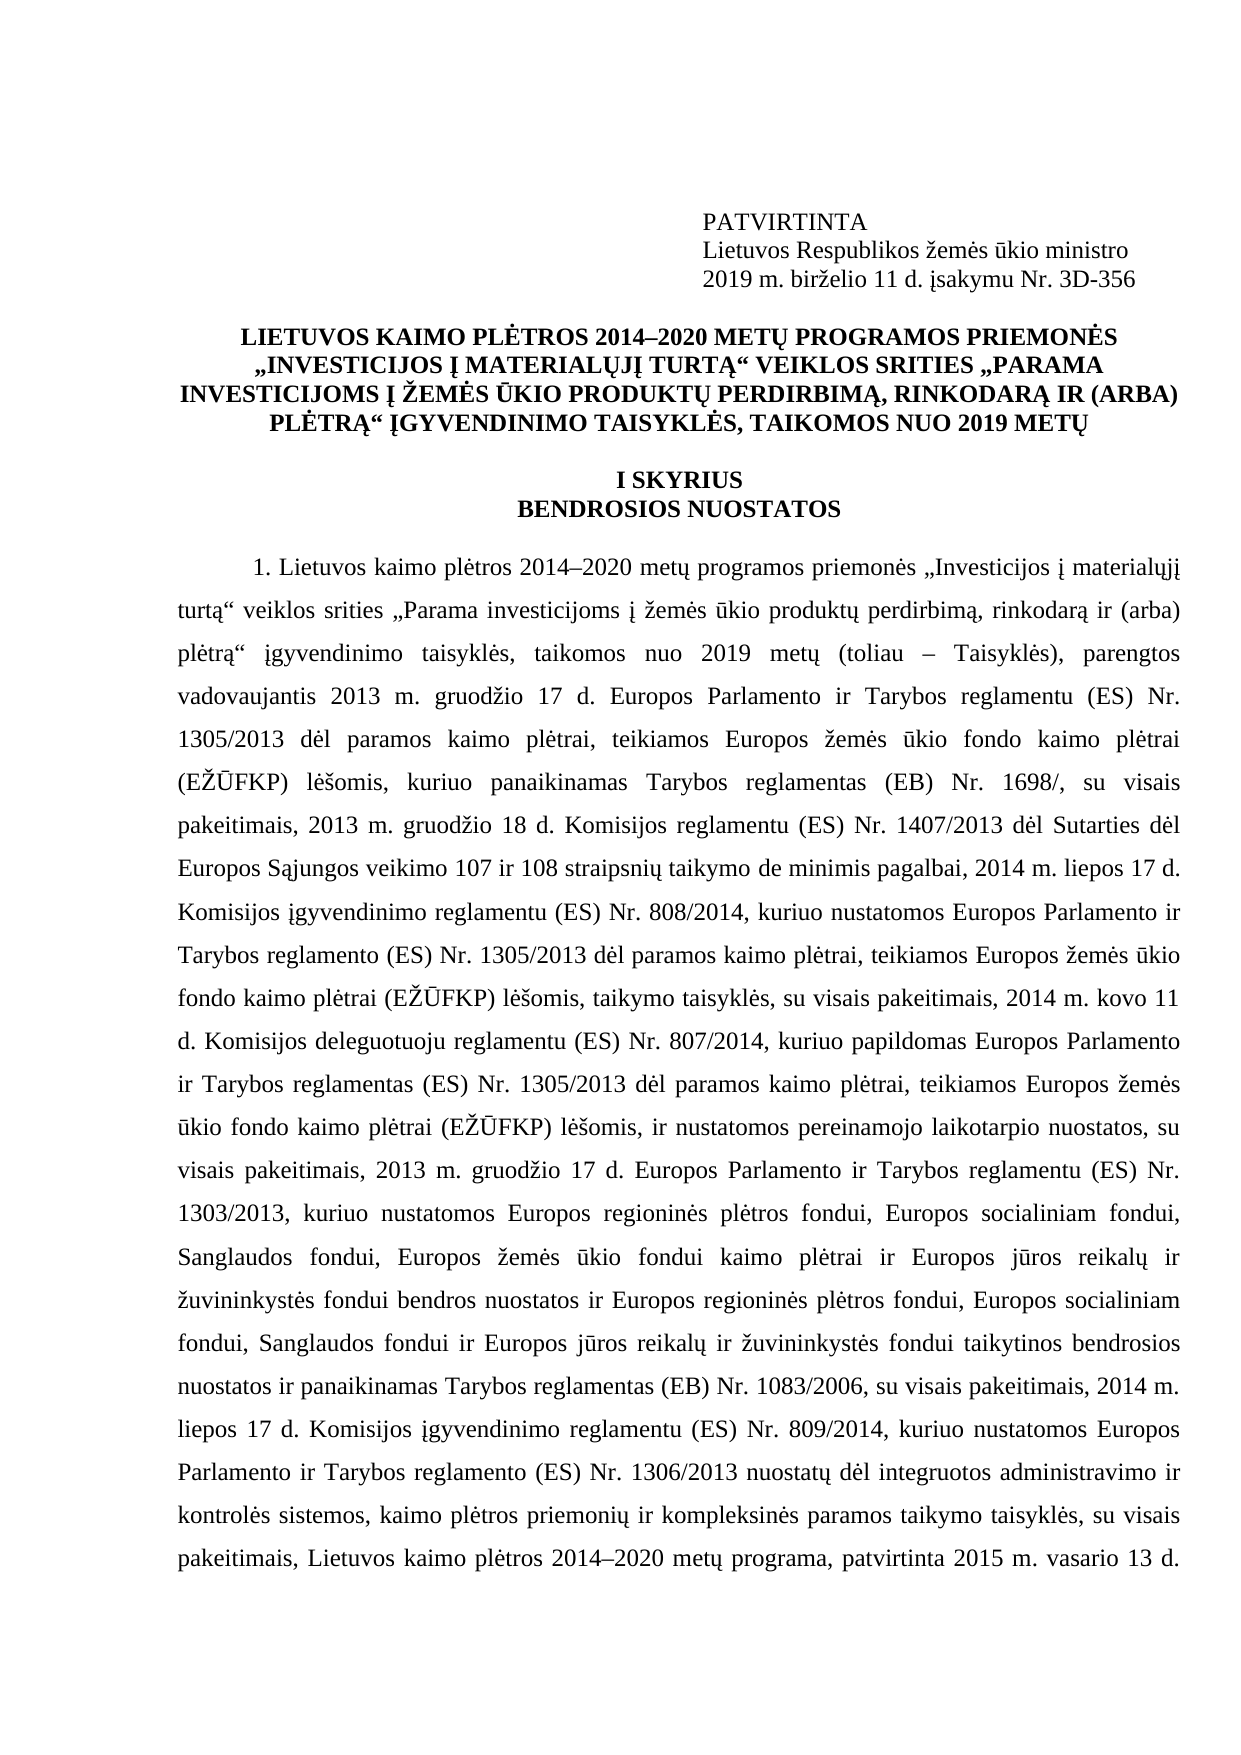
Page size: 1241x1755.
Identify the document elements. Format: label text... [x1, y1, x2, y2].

text LIETUVOS KAIMO PLĖTROS 2014–2020 METŲ PROGRAMOS PRIEMONĖS „INVESTICIJOS Į MATERIALŲJĮ TURTĄ“ VEIKLOS SRITIES „PARAMA INVESTICIJOMS Į ŽEMĖS ŪKIO PRODUKTŲ PERDIRBIMĄ, RINKODARĄ IR (ARBA) PLĖTRĄ“ ĮGYVENDINIMO TAISYKLĖS, TAIKOMOS NUO 2019 METŲ [177, 322, 1181, 437]
text I SKYRIUS [177, 465, 1181, 494]
text PATVIRTINTA [702, 207, 1181, 235]
text BENDROSIOS NUOSTATOS [177, 494, 1181, 523]
text 2019 m. birželio 11 d. įsakymu Nr. 3D-356 [702, 264, 1181, 293]
text 1. Lietuvos kaimo plėtros 2014–2020 metų programos priemonės „Investicijos į materialųjį turtą“ veiklos srities „Parama investicijoms į žemės ūkio produktų perdirbimą, rinkodarą ir (arba) plėtrą“ įgyvendinimo taisyklės, taikomos nuo 2019 metų (toliau – Taisyklės), parengtos vadovaujantis 2013 m. gruodžio 17 d. Europos Parlamento ir Tarybos reglamentu (ES) Nr. 1305/2013 dėl paramos kaimo plėtrai, teikiamos Europos žemės ūkio fondo kaimo plėtrai (EŽŪFKP) lėšomis, kuriuo panaikinamas Tarybos reglamentas (EB) Nr. 1698/, su visais pakeitimais, 2013 m. gruodžio 18 d. Komisijos reglamentu (ES) Nr. 1407/2013 dėl Sutarties dėl Europos Sąjungos veikimo 107 ir 108 straipsnių taikymo de minimis pagalbai, 2014 m. liepos 17 d. Komisijos įgyvendinimo reglamentu (ES) Nr. 808/2014, kuriuo nustatomos Europos Parlamento ir Tarybos reglamento (ES) Nr. 1305/2013 dėl paramos kaimo plėtrai, teikiamos Europos žemės ūkio fondo kaimo plėtrai (EŽŪFKP) lėšomis, taikymo taisyklės, su visais pakeitimais, 2014 m. kovo 11 d. Komisijos deleguotuoju reglamentu (ES) Nr. 807/2014, kuriuo papildomas Europos Parlamento ir Tarybos reglamentas (ES) Nr. 1305/2013 dėl paramos kaimo plėtrai, teikiamos Europos žemės ūkio fondo kaimo plėtrai (EŽŪFKP) lėšomis, ir nustatomos pereinamojo laikotarpio nuostatos, su visais pakeitimais, 2013 m. gruodžio 17 d. Europos Parlamento ir Tarybos reglamentu (ES) Nr. 1303/2013, kuriuo nustatomos Europos regioninės plėtros fondui, Europos socialiniam fondui, Sanglaudos fondui, Europos žemės ūkio fondui kaimo plėtrai ir Europos jūros reikalų ir žuvininkystės fondui bendros nuostatos ir Europos regioninės plėtros fondui, Europos socialiniam fondui, Sanglaudos fondui ir Europos jūros reikalų ir žuvininkystės fondui taikytinos bendrosios nuostatos ir panaikinamas Tarybos reglamentas (EB) Nr. 1083/2006, su visais pakeitimais, 2014 m. liepos 17 d. Komisijos įgyvendinimo reglamentu (ES) Nr. 809/2014, kuriuo nustatomos Europos Parlamento ir Tarybos reglamento (ES) Nr. 1306/2013 nuostatų dėl integruotos administravimo ir kontrolės sistemos, kaimo plėtros priemonių ir kompleksinės paramos taikymo taisyklės, su visais pakeitimais, Lietuvos kaimo plėtros 2014–2020 metų programa, patvirtinta 2015 m. vasario 13 d. [177, 552, 1181, 1572]
text Lietuvos Respublikos žemės ūkio ministro [702, 235, 1181, 264]
